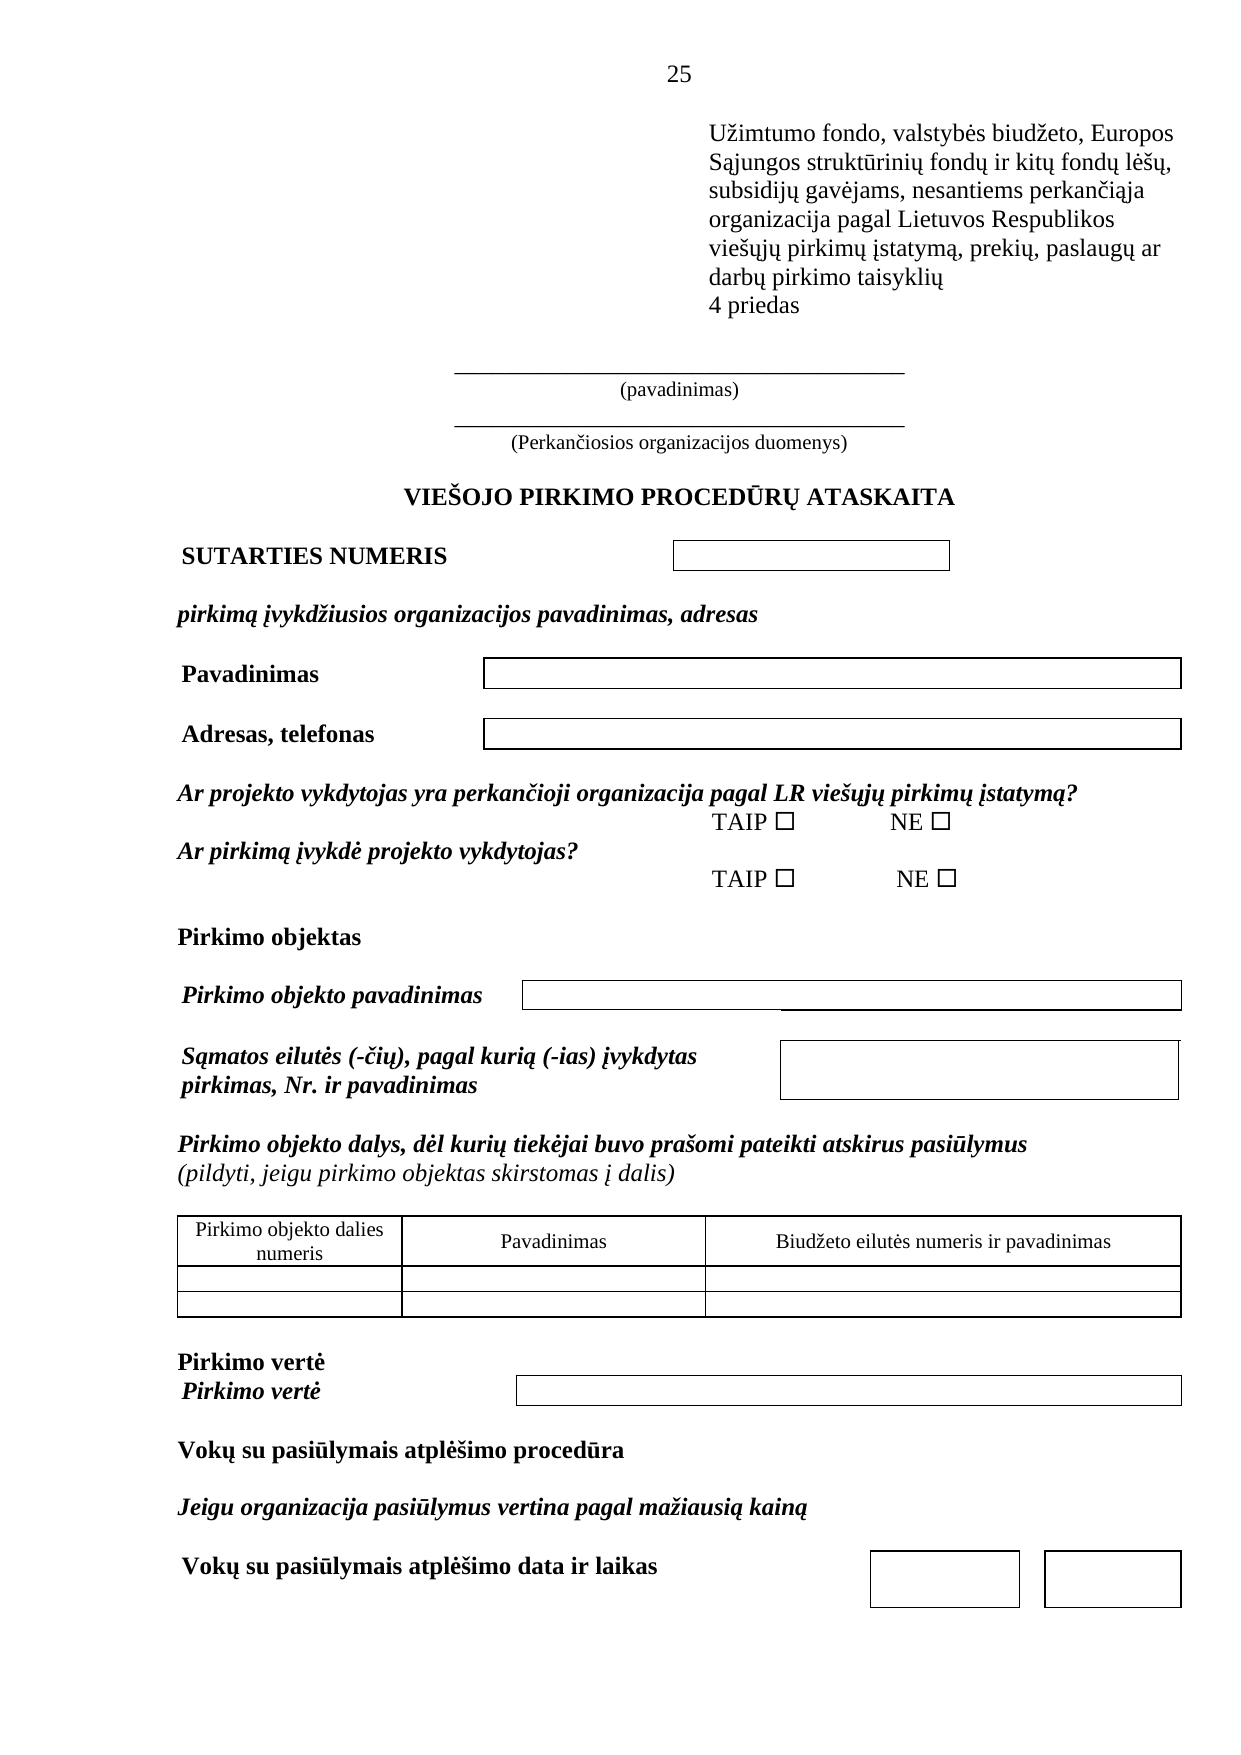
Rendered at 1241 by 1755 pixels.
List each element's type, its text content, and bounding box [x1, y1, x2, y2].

table_cell [701, 1267, 705, 1291]
text (pildyti, jeigu pirkimo objektas skirstomas į dalis) [177, 1158, 1181, 1187]
text organizacija pagal Lietuvos Respublikos [177, 204, 1181, 233]
text (pavadinimas) [177, 377, 1181, 401]
table_cell [706, 1267, 710, 1291]
table_cell [706, 1292, 710, 1316]
text Ar projekto vykdytojas yra perkančioji organizacija pagal LR viešųjų pirkimų įstatymą? [177, 778, 1181, 807]
table_header Pirkimo objekto pavadinimas [177, 980, 522, 1009]
table_header Pavadinimas [403, 1217, 705, 1265]
table_header [950, 540, 1181, 570]
table_cell [484, 689, 488, 718]
text Užimtumo fondo, valstybės biudžeto, Europos [177, 118, 1181, 147]
text viešųjų pirkimų įstatymą, prekių, paslaugų ar [177, 233, 1181, 262]
table_cell Sąmatos eilutės (-čių), pagal kurią (-ias) įvykdytas pirkimas, Nr. ir pavadinimas [177, 1040, 780, 1099]
text Ar pirkimą įvykdė projekto vykdytojas? [177, 836, 1181, 864]
text 4 priedas [177, 291, 1181, 319]
table_header [1020, 1550, 1044, 1606]
table_header SUTARTIES NUMERIS [177, 540, 673, 570]
text Vokų su pasiūlymais atplėšimo procedūra [177, 1435, 1181, 1464]
table_cell [781, 1011, 785, 1040]
table_cell [1177, 689, 1181, 718]
table_header [674, 541, 678, 570]
table_cell [1177, 1011, 1181, 1040]
table_cell [781, 1041, 1178, 1099]
text ____________________________________ [177, 401, 1181, 430]
text VIEŠOJO PIRKIMO PROCEDŪRŲ ATASKAITA [177, 482, 1181, 511]
table_header [1046, 1552, 1180, 1606]
text TAIP  NE  [177, 864, 1181, 893]
table_cell [177, 688, 484, 718]
table_header Pavadinimas [177, 657, 483, 687]
table_header [871, 1552, 1019, 1606]
text TAIP  NE  [177, 807, 1181, 836]
text (Perkančiosios organizacijos duomenys) [177, 430, 1181, 454]
table_header Pirkimo vertė [177, 1375, 516, 1405]
text Pirkimo vertė [177, 1347, 1181, 1375]
text Sąjungos struktūrinių fondų ir kitų fondų lėšų, [177, 147, 1181, 176]
table_header [523, 981, 527, 1009]
text Pirkimo objektas [177, 922, 1181, 951]
text darbų pirkimo taisyklių [177, 262, 1181, 291]
text ____________________________________ [177, 348, 1181, 377]
table_cell [177, 1009, 781, 1040]
table_header [945, 541, 949, 570]
text subsidijų gavėjams, nesantiems perkančiąja [177, 176, 1181, 204]
table_cell Adresas, telefonas [177, 718, 483, 748]
table_header Biudžeto eilutės numeris ir pavadinimas [706, 1217, 1180, 1265]
table_header Vokų su pasiūlymais atplėšimo data ir laikas [177, 1550, 870, 1606]
table_header [1177, 981, 1181, 1009]
text pirkimą įvykdžiusios organizacijos pavadinimas, adresas [177, 599, 1181, 628]
text Jeigu organizacija pasiūlymus vertina pagal mažiausią kainą [177, 1492, 1181, 1521]
table_header [517, 1376, 521, 1405]
table_header [1177, 1376, 1181, 1405]
text Pirkimo objekto dalys, dėl kurių tiekėjai buvo prašomi pateikti atskirus pasiūlymus [177, 1129, 1181, 1158]
table_cell [701, 1292, 705, 1316]
